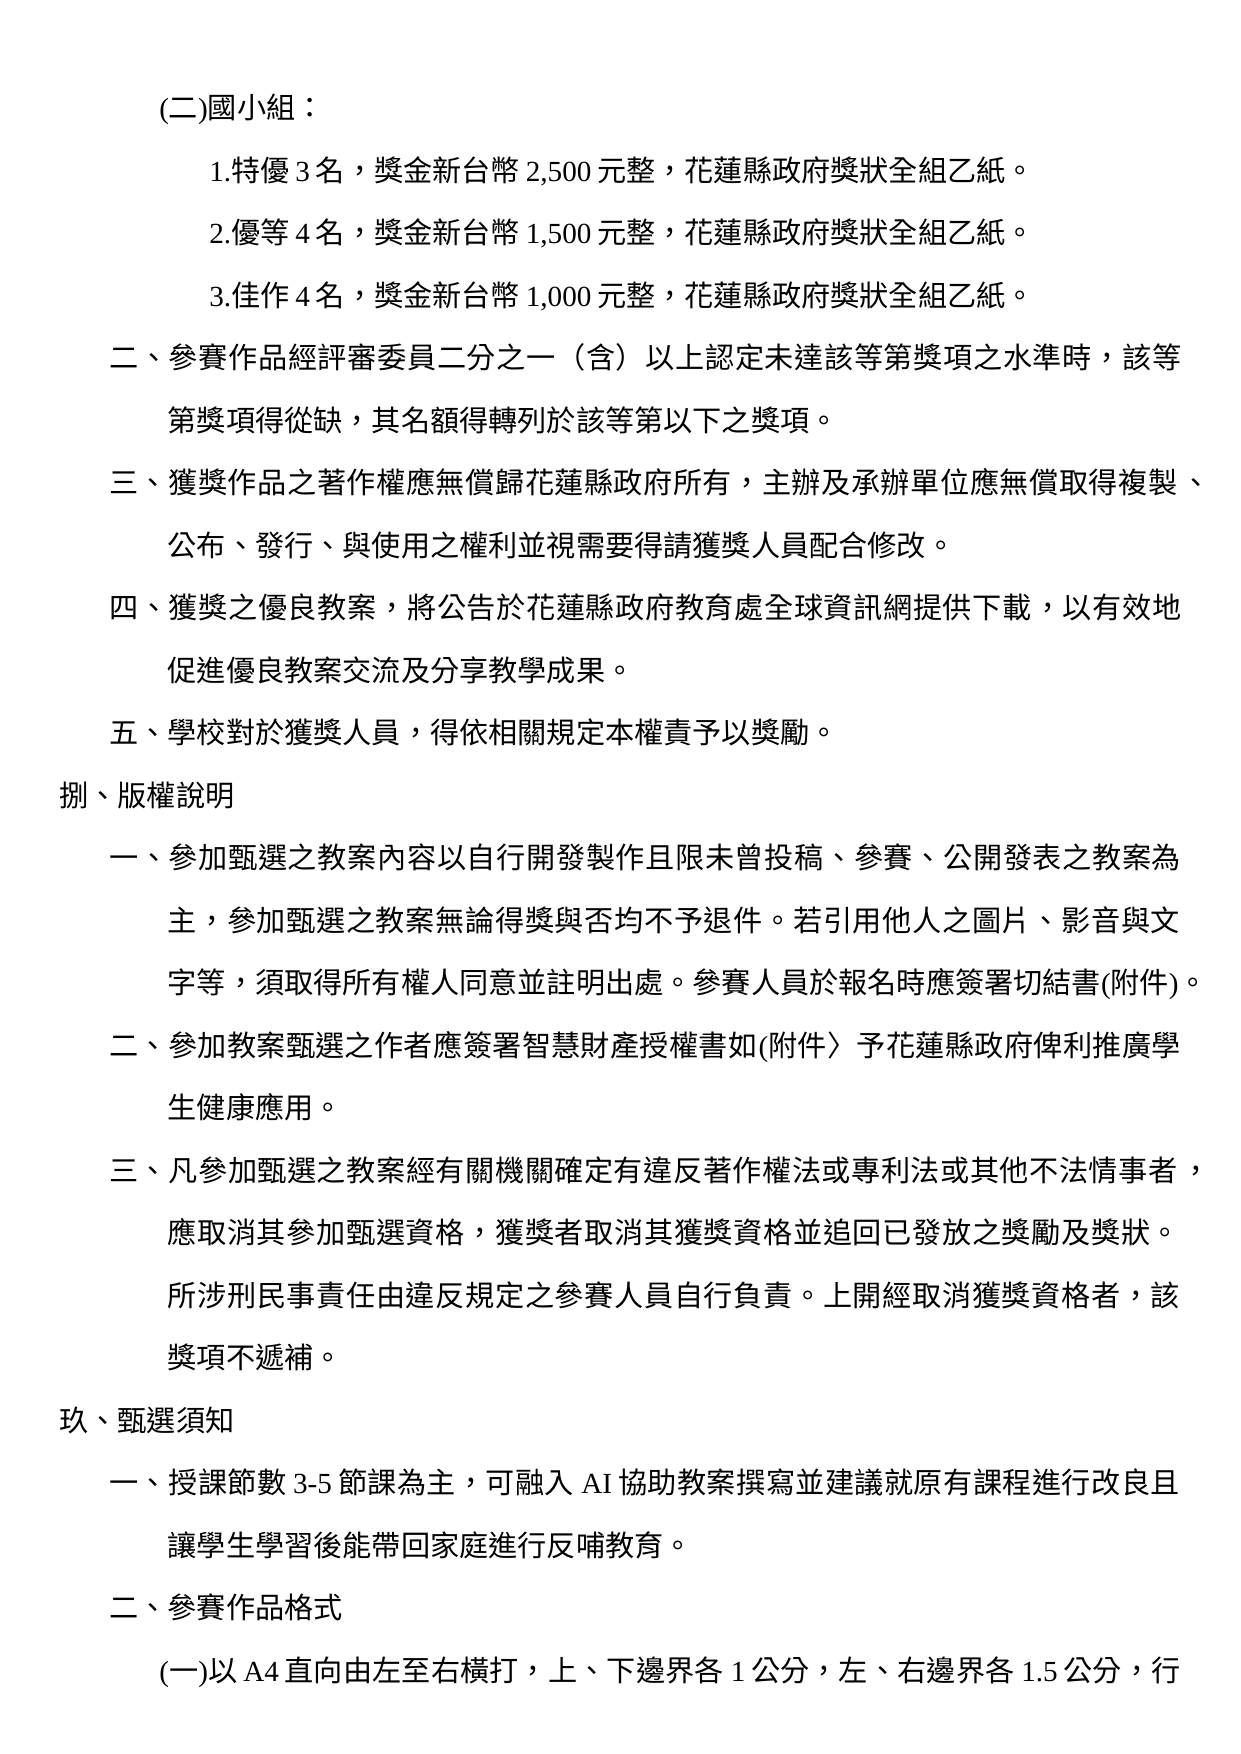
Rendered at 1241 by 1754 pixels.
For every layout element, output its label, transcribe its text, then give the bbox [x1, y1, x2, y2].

text 二、參賽作品經評審委員二分之一（含）以上認定未達該等第獎項之水準時，該等第獎項得從缺，其名額得轉列於該等第以下之獎項。 [109, 314, 1181, 439]
text (二)國小組： [159, 64, 1181, 127]
text 1.特優3名，獎金新台幣2,500元整，花蓮縣政府獎狀全組乙紙。 [209, 127, 1181, 189]
text (一)以A4直向由左至右橫打，上、下邊界各1公分，左、右邊界各1.5公分，行 [159, 1627, 1181, 1689]
text 一、授課節數3-5節課為主，可融入AI協助教案撰寫並建議就原有課程進行改良且讓學生學習後能帶回家庭進行反哺教育。 [109, 1439, 1181, 1564]
text 三、獲獎作品之著作權應無償歸花蓮縣政府所有，主辦及承辦單位應無償取得複製、公布、發行、與使用之權利並視需要得請獲獎人員配合修改。 [109, 439, 1181, 564]
text 四、獲獎之優良教案，將公告於花蓮縣政府教育處全球資訊網提供下載，以有效地促進優良教案交流及分享教學成果。 [109, 564, 1181, 689]
text 二、參賽作品格式 [109, 1564, 1181, 1627]
text 三、凡參加甄選之教案經有關機關確定有違反著作權法或專利法或其他不法情事者，應取消其參加甄選資格，獲獎者取消其獲獎資格並追回已發放之獎勵及獎狀。所涉刑民事責任由違反規定之參賽人員自行負責。上開經取消獲獎資格者，該獎項不遞補。 [109, 1127, 1181, 1377]
text 玖、甄選須知 [59, 1377, 1181, 1439]
text 五、學校對於獲獎人員，得依相關規定本權責予以獎勵。 [109, 689, 1181, 752]
text 捌、版權說明 [59, 752, 1181, 814]
text 二、參加教案甄選之作者應簽署智慧財產授權書如(附件〉予花蓮縣政府俾利推廣學生健康應用。 [109, 1002, 1181, 1127]
text 2.優等4名，獎金新台幣1,500元整，花蓮縣政府獎狀全組乙紙。 [209, 189, 1181, 252]
text 3.佳作4名，獎金新台幣1,000元整，花蓮縣政府獎狀全組乙紙。 [209, 252, 1181, 314]
text 一、參加甄選之教案內容以自行開發製作且限未曾投稿、參賽、公開發表之教案為主，參加甄選之教案無論得獎與否均不予退件。若引用他人之圖片、影音與文字等，須取得所有權人同意並註明出處。參賽人員於報名時應簽署切結書(附件)。 [109, 814, 1181, 1002]
